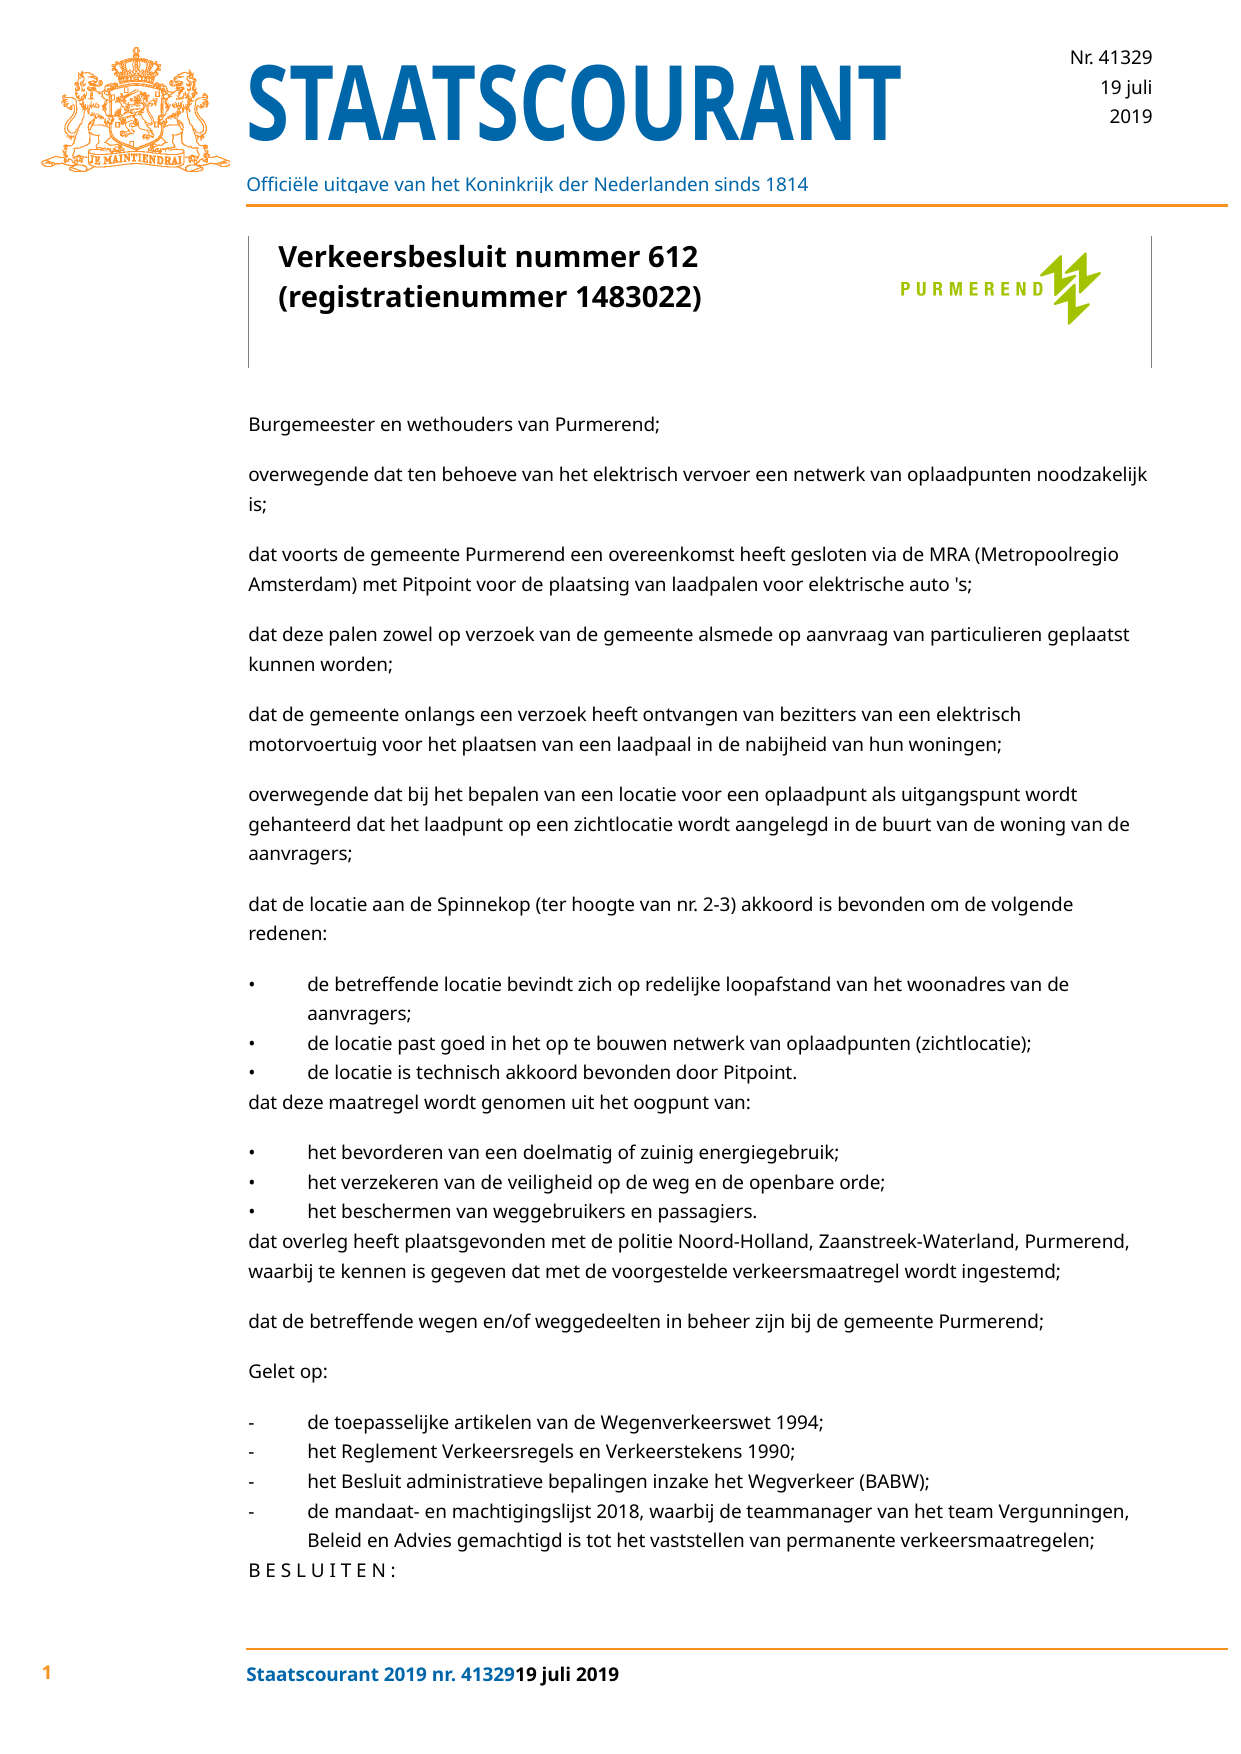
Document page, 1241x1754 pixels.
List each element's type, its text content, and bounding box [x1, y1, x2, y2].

text Burgemeester en wethouders van Purmerend; [248, 411, 1152, 437]
list het bevorderen van een doelmatig of zuinig energiegebruik; [248, 1139, 1152, 1165]
text Gelet op: [248, 1359, 1152, 1384]
text B E S L U I T E N : [248, 1557, 1152, 1583]
text dat deze maatregel wordt genomen uit het oogpunt van: [248, 1089, 1152, 1115]
text dat de gemeente onlangs een verzoek heeft ontvangen van bezitters van een elektrisch motorvoertuig voor het plaatsen van een laadpaal in de nabijheid van hun woningen; [248, 701, 1152, 757]
text dat overleg heeft plaatsgevonden met de politie Noord-Holland, Zaanstreek-Waterland, Purmerend, waarbij te kennen is gegeven dat met de voorgestelde verkeersmaatregel wordt ingestemd; [248, 1228, 1152, 1284]
text dat deze palen zowel op verzoek van de gemeente alsmede op aanvraag van particulieren geplaatst kunnen worden; [248, 621, 1152, 677]
text dat de locatie aan de Spinnekop (ter hoogte van nr. 2-3) akkoord is bevonden om de volgende redenen: [248, 891, 1152, 946]
text overwegende dat ten behoeve van het elektrisch vervoer een netwerk van oplaadpunten noodzakelijk is; [248, 461, 1152, 517]
list de toepasselijke artikelen van de Wegenverkeerswet 1994; [248, 1409, 1152, 1435]
list het beschermen van weggebruikers en passagiers. [248, 1199, 1152, 1224]
picture [882, 236, 1119, 342]
list het Reglement Verkeersregels en Verkeerstekens 1990; [248, 1439, 1152, 1464]
list de mandaat- en machtigingslijst 2018, waarbij de teammanager van het team Vergunningen, Beleid en Advies gemachtigd is tot het vaststellen van permanente verkeersmaatregelen; [248, 1498, 1152, 1553]
list de locatie past goed in het op te bouwen netwerk van oplaadpunten (zichtlocatie); [248, 1030, 1152, 1056]
list de betreffende locatie bevindt zich op redelijke loopafstand van het woonadres van de aanvragers; [248, 971, 1152, 1026]
list het Besluit administratieve bepalingen inzake het Wegverkeer (BABW); [248, 1468, 1152, 1494]
text dat de betreffende wegen en/of weggedeelten in beheer zijn bij de gemeente Purmerend; [248, 1308, 1152, 1334]
picture [41, 47, 231, 172]
text overwegende dat bij het bepalen van een locatie voor een oplaadpunt als uitgangspunt wordt gehanteerd dat het laadpunt op een zichtlocatie wordt aangelegd in de buurt van de woning van de aanvragers; [248, 781, 1152, 866]
table_header [850, 236, 1151, 368]
list de locatie is technisch akkoord bevonden door Pitpoint. [248, 1059, 1152, 1085]
table_header Verkeersbesluit nummer 612 (registratienummer 1483022) [249, 236, 850, 368]
text dat voorts de gemeente Purmerend een overeenkomst heeft gesloten via de MRA (Metropoolregio Amsterdam) met Pitpoint voor de plaatsing van laadpalen voor elektrische auto 's; [248, 541, 1152, 597]
list het verzekeren van de veiligheid op de weg en de openbare orde; [248, 1169, 1152, 1195]
